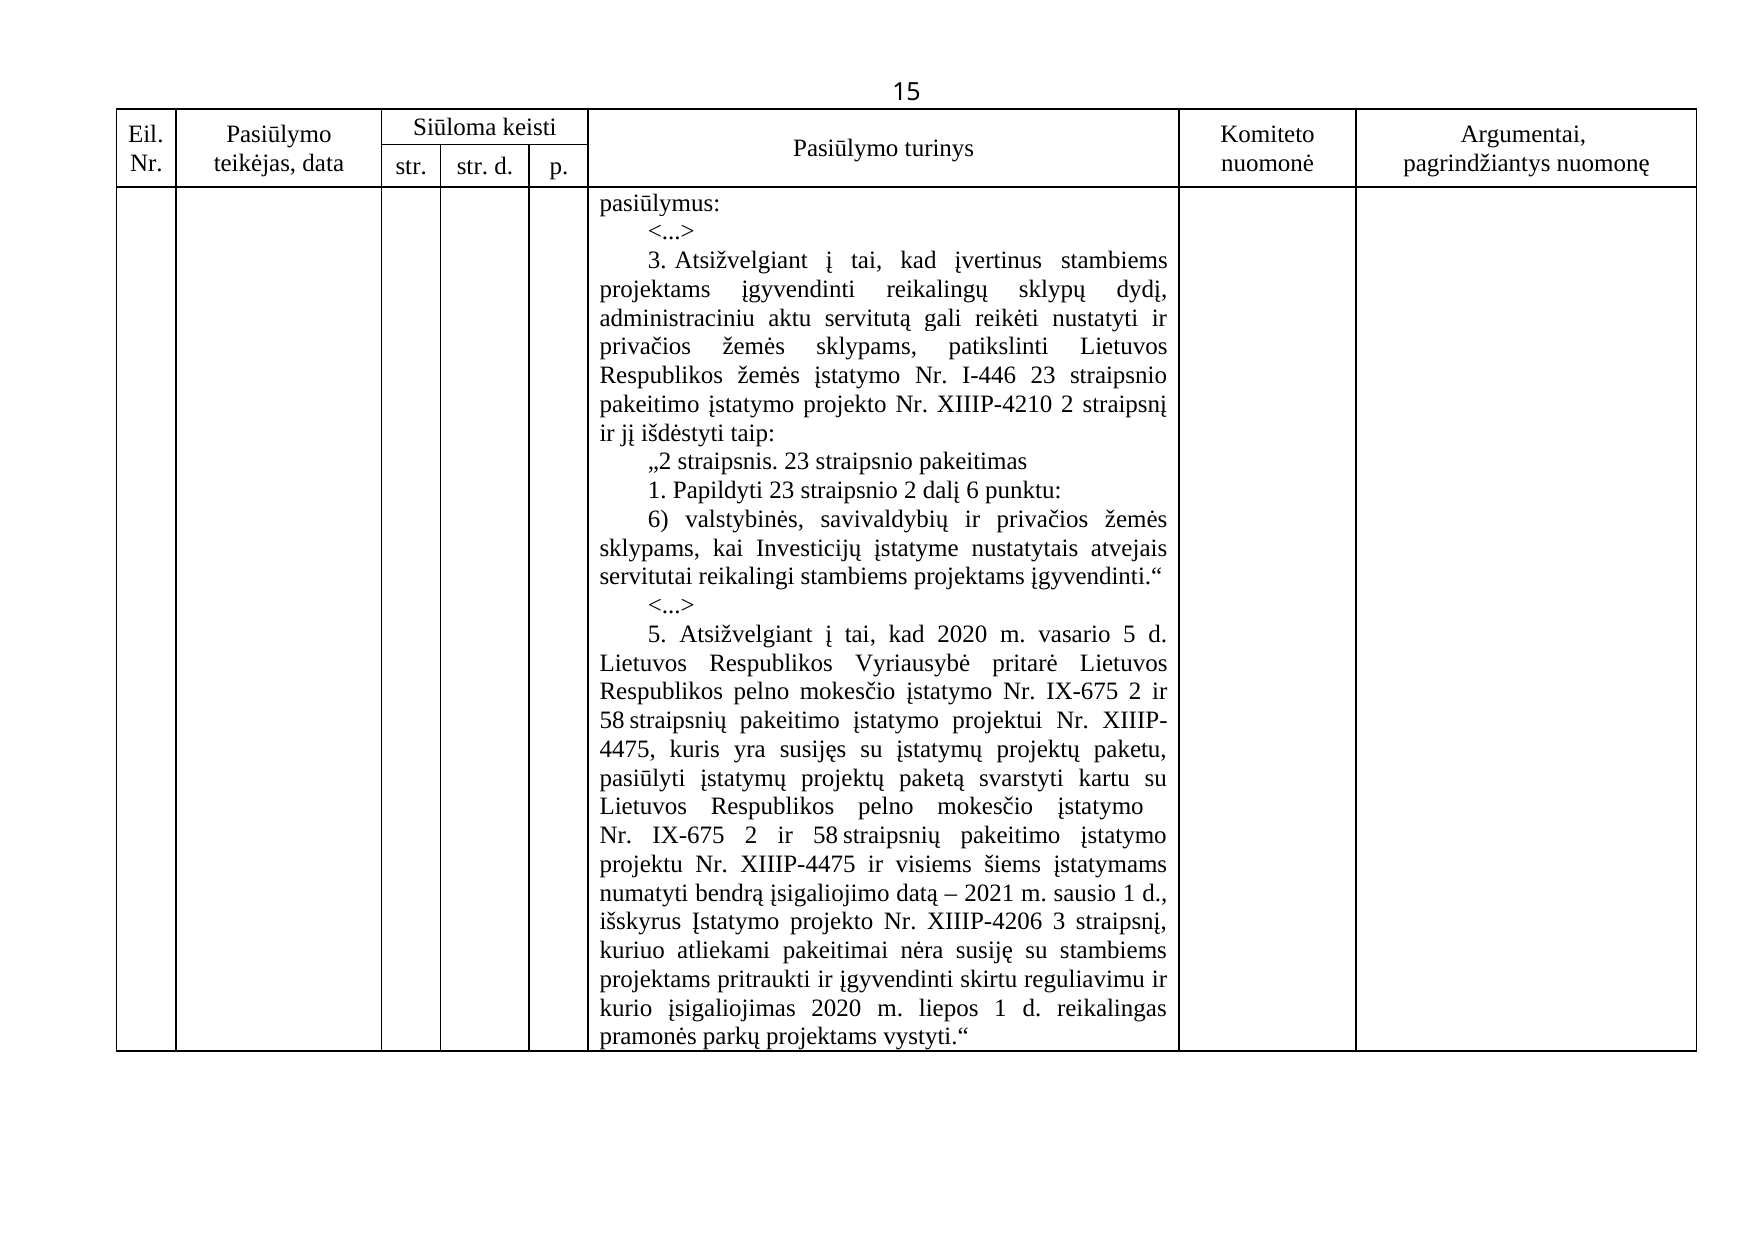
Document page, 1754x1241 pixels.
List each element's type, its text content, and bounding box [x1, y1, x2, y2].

table_cell str. d. [441, 145, 528, 186]
table_header Pasiūlymo turinys [589, 110, 1178, 186]
table_cell pasiūlymus: <...> 3. Atsižvelgiant į tai, kad įvertinus stambiems projektams įgyvendinti reikalingų sklypų dydį, administraciniu aktu servitutą gali reikėti nustatyti ir privačios žemės sklypams, patikslinti Lietuvos Respublikos žemės įstatymo Nr. I-446 23 straipsnio pakeitimo įstatymo projekto Nr. XIIIP-4210 2 straipsnį ir jį išdėstyti taip: „2 straipsnis. 23 straipsnio pakeitimas 1. Papildyti 23 straipsnio 2 dalį 6 punktu: 6) valstybinės, savivaldybių ir privačios žemės sklypams, kai Investicijų įstatyme nustatytais atvejais servitutai reikalingi stambiems projektams įgyvendinti.“ <...> 5. Atsižvelgiant į tai, kad 2020 m. vasario 5 d. Lietuvos Respublikos Vyriausybė pritarė Lietuvos Respublikos pelno mokesčio įstatymo Nr. IX-675 2 ir 58 straipsnių pakeitimo įstatymo projektui Nr. XIIIP-4475, kuris yra susijęs su įstatymų projektų paketu, pasiūlyti įstatymų projektų paketą svarstyti kartu su Lietuvos Respublikos pelno mokesčio įstatymo Nr. IX-675 2 ir 58 straipsnių pakeitimo įstatymo projektu Nr. XIIIP-4475 ir visiems šiems įstatymams numatyti bendrą įsigaliojimo datą – 2021 m. sausio 1 d., išskyrus Įstatymo projekto Nr. XIIIP-4206 3 straipsnį, kuriuo atliekami pakeitimai nėra susiję su stambiems projektams pritraukti ir įgyvendinti skirtu reguliavimu ir kurio įsigaliojimas 2020 m. liepos 1 d. reikalingas pramonės parkų projektams vystyti.“ [589, 188, 1178, 1050]
table_header Pasiūlymo teikėjas, data [177, 110, 381, 186]
table_header Siūloma keisti [382, 110, 587, 144]
table_cell [382, 188, 440, 1050]
table_header Komiteto nuomonė [1180, 110, 1355, 186]
table_cell [1180, 188, 1355, 1050]
table_cell [530, 188, 587, 1050]
table_header Eil. Nr. [117, 110, 175, 186]
table_cell str. [382, 145, 440, 186]
table_header Argumentai, pagrindžiantys nuomonę [1357, 110, 1696, 186]
table_cell [117, 188, 175, 1050]
table_cell [177, 188, 381, 1050]
table_cell [441, 188, 528, 1050]
table_cell [1357, 188, 1696, 1050]
table_cell p. [530, 145, 587, 186]
